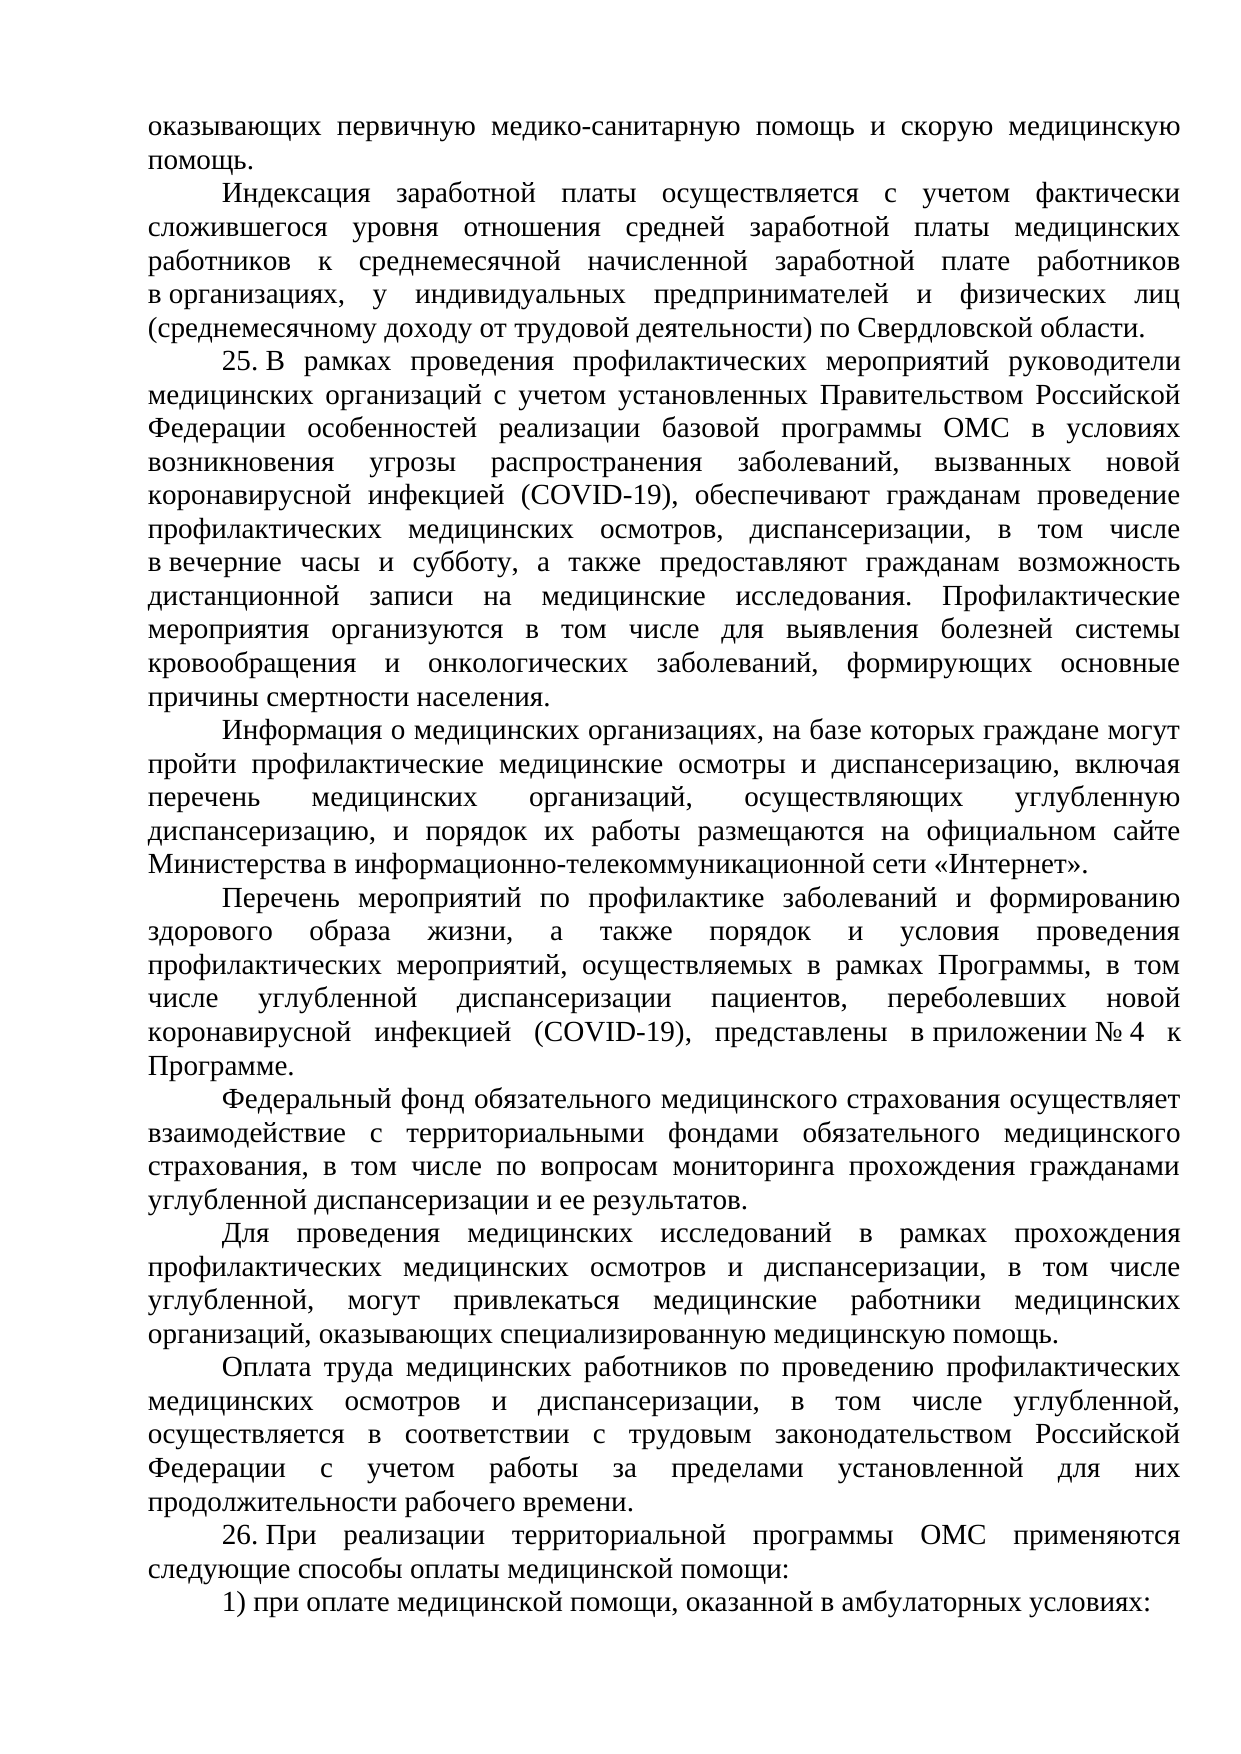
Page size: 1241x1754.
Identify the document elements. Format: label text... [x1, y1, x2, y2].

text Для проведения медицинских исследований в рамках прохождения профилактических медицинских осмотров и диспансеризации, в том числе углубленной, могут привлекаться медицинские работники медицинских организаций, оказывающих специализированную медицинскую помощь. [148, 1215, 1181, 1349]
text Перечень мероприятий по профилактике заболеваний и формированию здорового образа жизни, а также порядок и условия проведения профилактических мероприятий, осуществляемых в рамках Программы, в том числе углубленной диспансеризации пациентов, переболевших новой коронавирусной инфекцией (COVID-19), представлены в приложении № 4 к Программе. [148, 880, 1181, 1081]
text Информация о медицинских организациях, на базе которых граждане могут пройти профилактические медицинские осмотры и диспансеризацию, включая перечень медицинских организаций, осуществляющих углубленную диспансеризацию, и порядок их работы размещаются на официальном сайте Министерства в информационно-телекоммуникационной сети «Интернет». [148, 712, 1181, 880]
text 26. При реализации территориальной программы ОМС применяются следующие способы оплаты медицинской помощи: [148, 1517, 1181, 1584]
text 25. В рамках проведения профилактических мероприятий руководители медицинских организаций с учетом установленных Правительством Российской Федерации особенностей реализации базовой программы ОМС в условиях возникновения угрозы распространения заболеваний, вызванных новой коронавирусной инфекцией (COVID-19), обеспечивают гражданам проведение профилактических медицинских осмотров, диспансеризации, в том числе в вечерние часы и субботу, а также предоставляют гражданам возможность дистанционной записи на медицинские исследования. Профилактические мероприятия организуются в том числе для выявления болезней системы кровообращения и онкологических заболеваний, формирующих основные причины смертности населения. [148, 343, 1181, 712]
text оказывающих первичную медико-санитарную помощь и скорую медицинскую помощь. [148, 108, 1181, 176]
text Федеральный фонд обязательного медицинского страхования осуществляет взаимодействие с территориальными фондами обязательного медицинского страхования, в том числе по вопросам мониторинга прохождения гражданами углубленной диспансеризации и ее результатов. [148, 1081, 1181, 1215]
text 1) при оплате медицинской помощи, оказанной в амбулаторных условиях: [148, 1584, 1181, 1618]
text Оплата труда медицинских работников по проведению профилактических медицинских осмотров и диспансеризации, в том числе углубленной, осуществляется в соответствии с трудовым законодательством Российской Федерации с учетом работы за пределами установленной для них продолжительности рабочего времени. [148, 1349, 1181, 1517]
text Индексация заработной платы осуществляется с учетом фактически сложившегося уровня отношения средней заработной платы медицинских работников к среднемесячной начисленной заработной плате работников в организациях, у индивидуальных предпринимателей и физических лиц (среднемесячному доходу от трудовой деятельности) по Свердловской области. [148, 176, 1181, 343]
